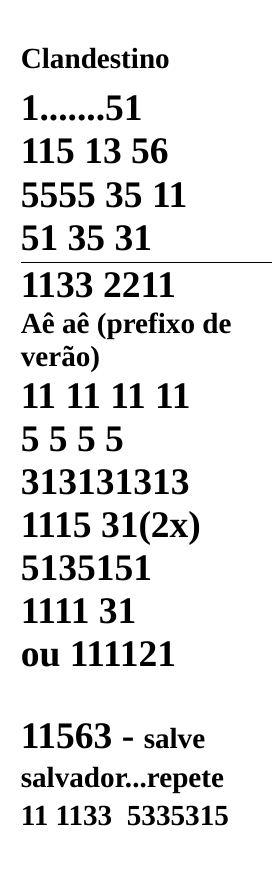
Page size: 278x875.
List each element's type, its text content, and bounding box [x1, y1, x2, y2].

text 5555 35 11 [21, 172, 272, 215]
text ou 111121 [21, 632, 272, 675]
text 1133 2211 [21, 263, 272, 306]
text 5 5 5 5 [21, 416, 272, 459]
text 11 1133 5335315 [21, 795, 272, 833]
text 1111 31 [21, 589, 272, 632]
text 51 35 31 [21, 215, 272, 262]
subtitle Clandestino [21, 41, 272, 74]
text 11563 - salve salvador...repete [21, 718, 272, 795]
text 313131313 [21, 459, 272, 502]
text Aê aê (prefixo de verão) [21, 306, 272, 373]
text 115 13 56 [21, 129, 272, 172]
text 11 11 11 11 [21, 373, 272, 416]
text 1115 31(2x) [21, 502, 272, 546]
text 5135151 [21, 546, 272, 589]
text 1.......51 [21, 86, 272, 129]
